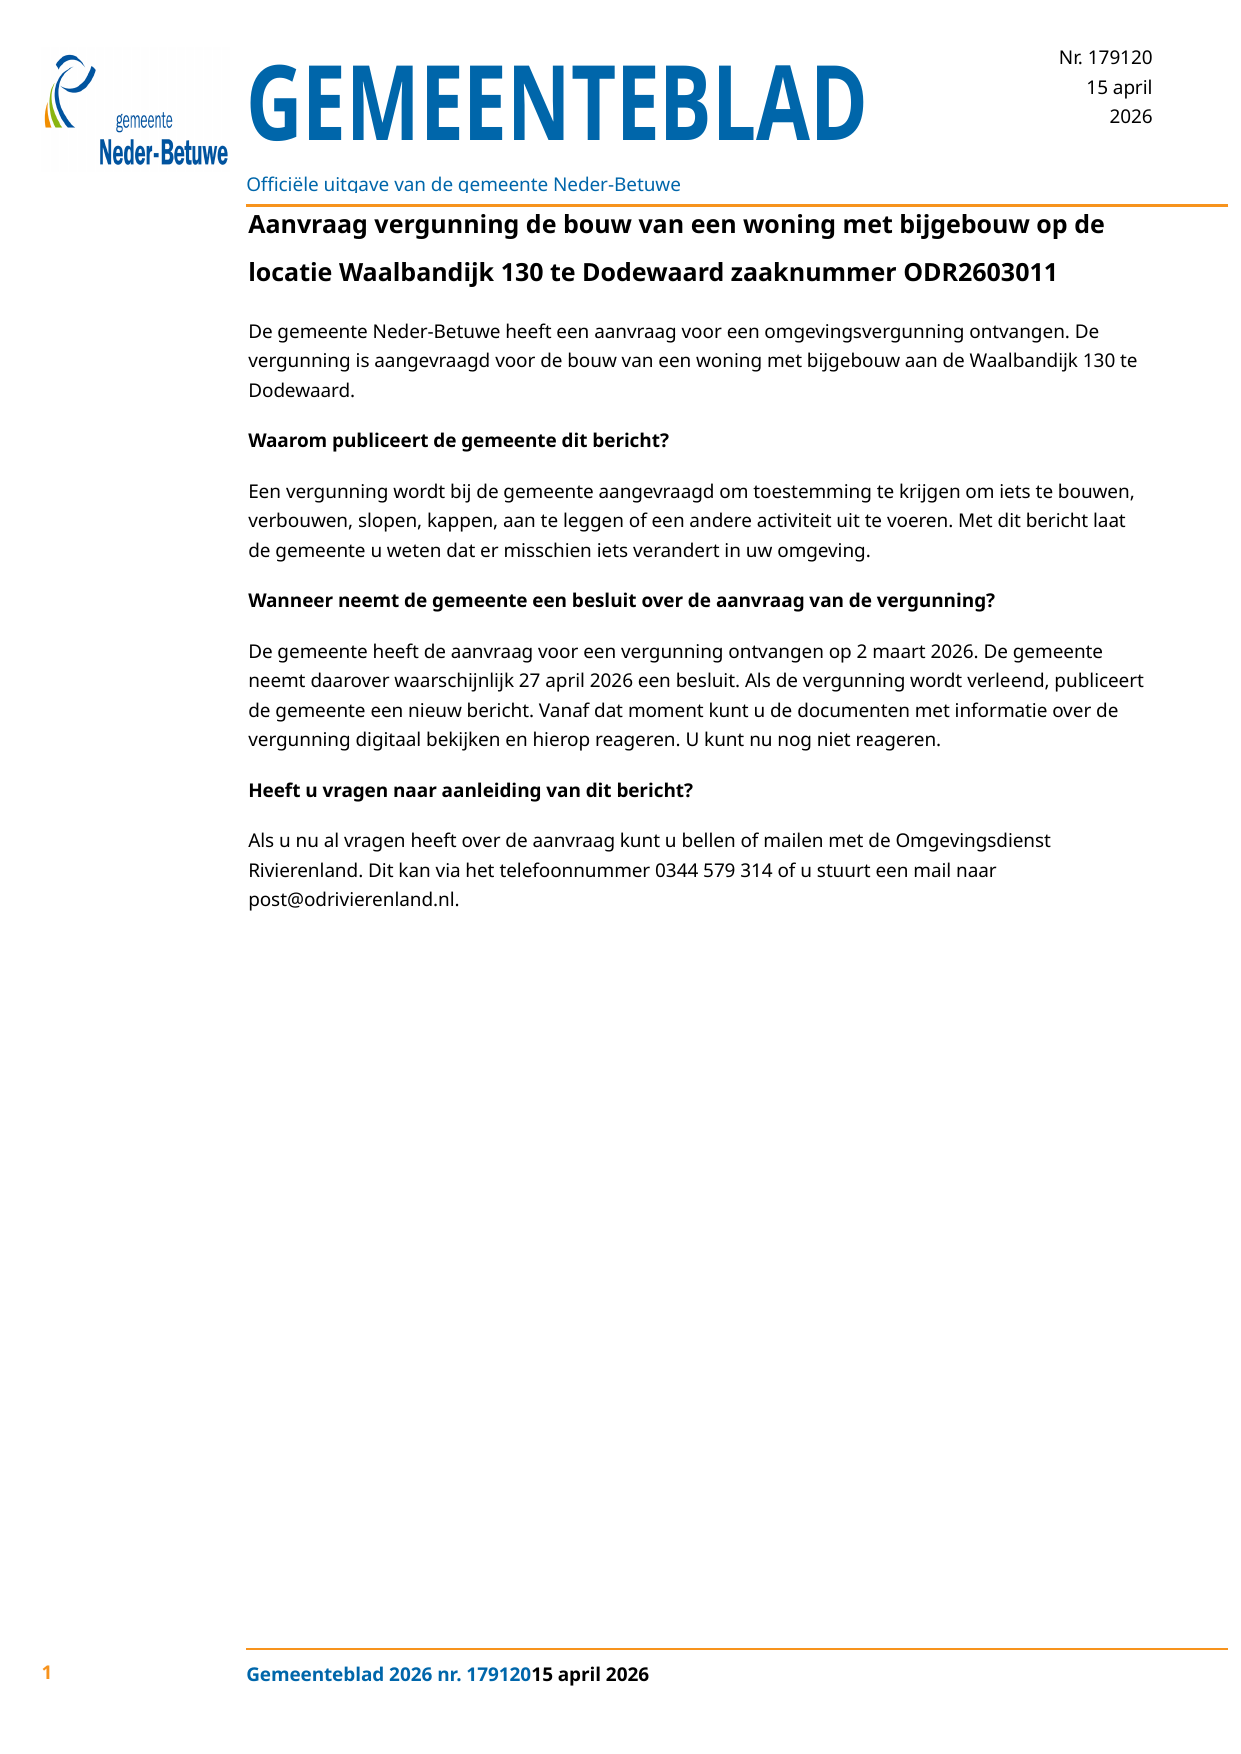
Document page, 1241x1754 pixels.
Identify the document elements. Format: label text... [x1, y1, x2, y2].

text Een vergunning wordt bij de gemeente aangevraagd om toestemming te krijgen om iets te bouwen, verbouwen, slopen, kappen, aan te leggen of een andere activiteit uit te voeren. Met dit bericht laat de gemeente u weten dat er misschien iets verandert in uw omgeving. [248, 478, 1152, 563]
text Aanvraag vergunning de bouw van een woning met bijgebouw op de locatie Waalbandijk 130 te Dodewaard zaaknummer ODR2603011 [248, 207, 1152, 288]
text Wanneer neemt de gemeente een besluit over de aanvraag van de vergunning? [248, 587, 1152, 613]
text De gemeente heeft de aanvraag voor een vergunning ontvangen op 2 maart 2026. De gemeente neemt daarover waarschijnlijk 27 april 2026 een besluit. Als de vergunning wordt verleend, publiceert de gemeente een nieuw bericht. Vanaf dat moment kunt u de documenten met informatie over de vergunning digitaal bekijken en hierop reageren. U kunt nu nog niet reageren. [248, 638, 1152, 752]
text Heeft u vragen naar aanleiding van dit bericht? [248, 777, 1152, 803]
picture [41, 47, 231, 172]
text De gemeente Neder-Betuwe heeft een aanvraag voor een omgevingsvergunning ontvangen. De vergunning is aangevraagd voor de bouw van een woning met bijgebouw aan de Waalbandijk 130 te Dodewaard. [248, 318, 1152, 403]
text Waarom publiceert de gemeente dit bericht? [248, 427, 1152, 453]
text Als u nu al vragen heeft over de aanvraag kunt u bellen of mailen met de Omgevingsdienst Rivierenland. Dit kan via het telefoonnummer 0344 579 314 of u stuurt een mail naar post@odrivierenland.nl. [248, 827, 1152, 912]
